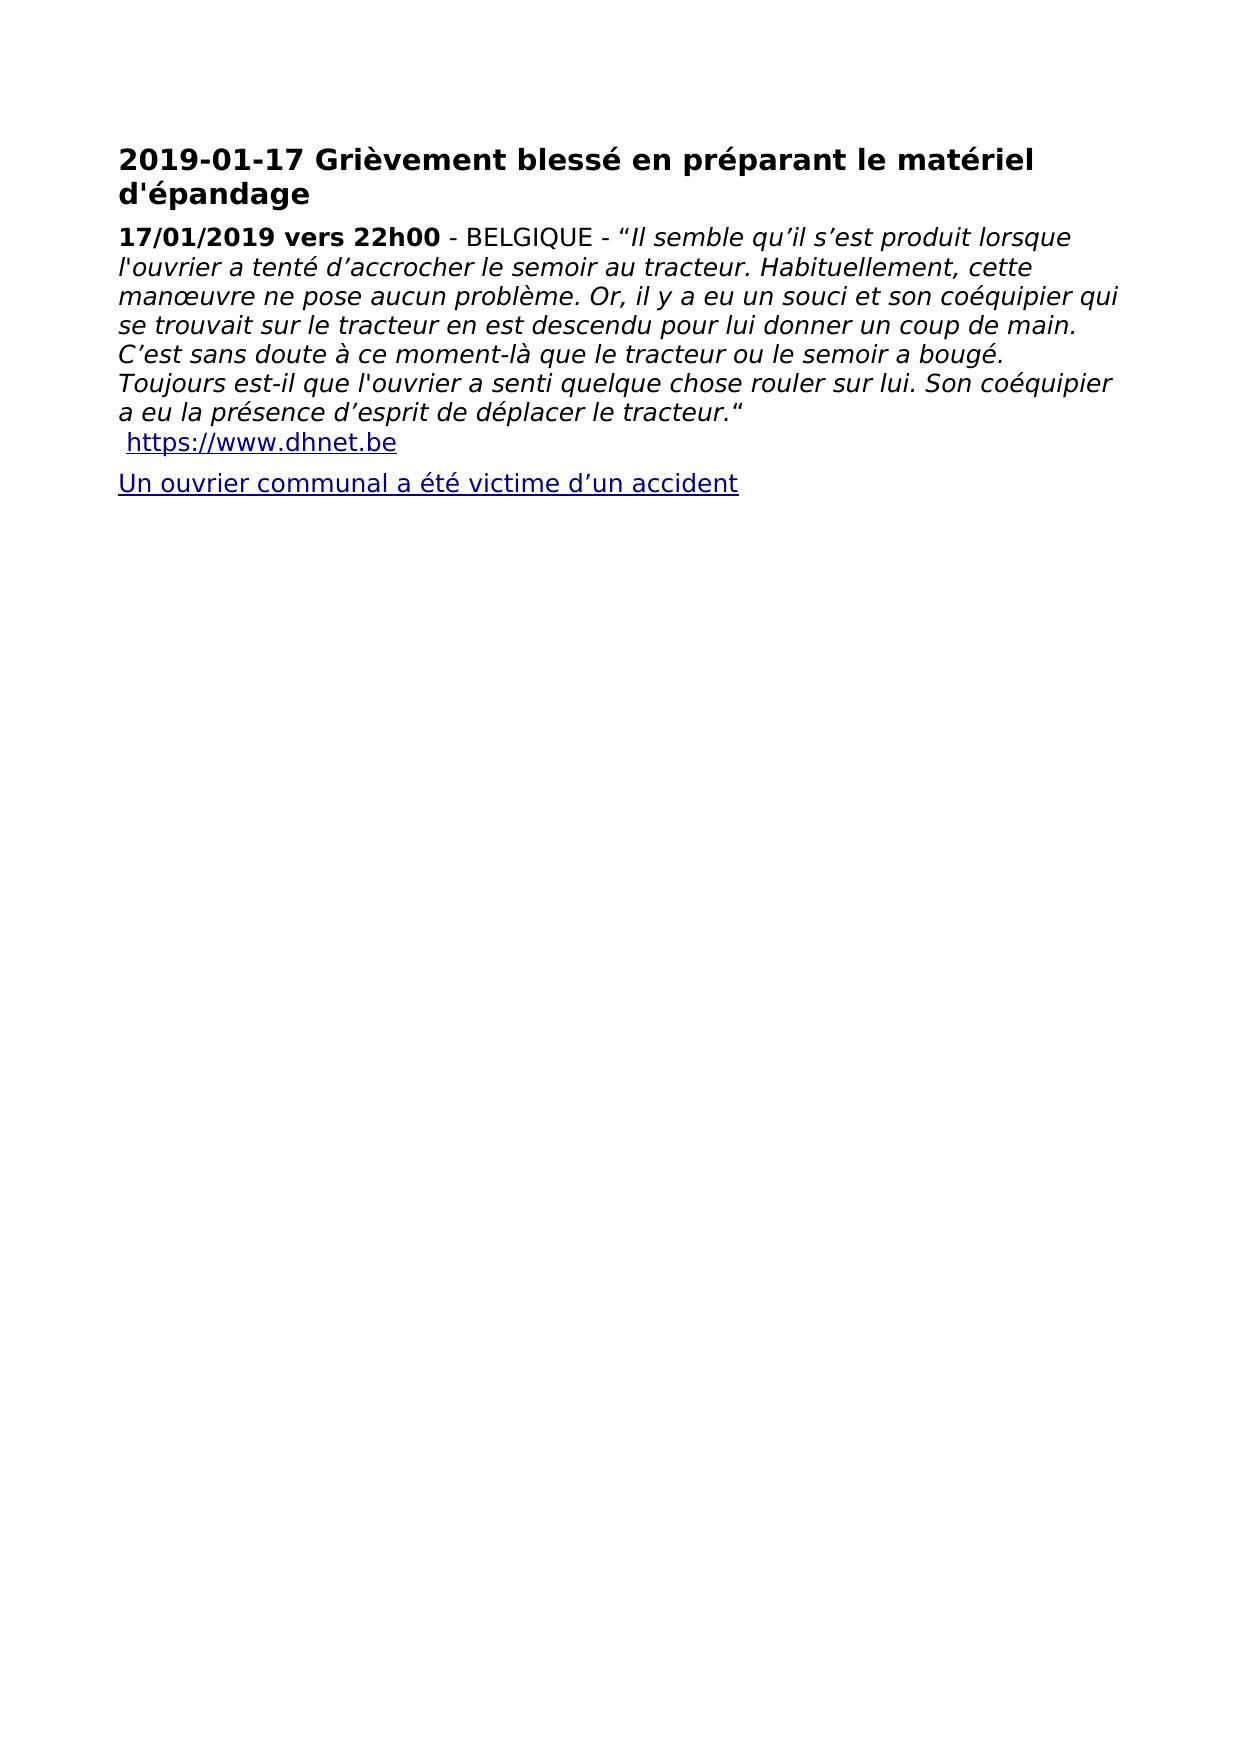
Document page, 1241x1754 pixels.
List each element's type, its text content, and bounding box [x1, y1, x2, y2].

text 17/01/2019 vers 22h00 - BELGIQUE - “Il semble qu’il s’est produit lorsque l'ouvrier a tenté d’accrocher le semoir au tracteur. Habituellement, cette manœuvre ne pose aucun problème. Or, il y a eu un souci et son coéquipier qui se trouvait sur le tracteur en est descendu pour lui donner un coup de main. C’est sans doute à ce moment-là que le tracteur ou le semoir a bougé. Toujours est-il que l'ouvrier a senti quelque chose rouler sur lui. Son coéquipier a eu la présence d’esprit de déplacer le tracteur.“ https://www.dhnet.be [118, 223, 1122, 457]
subtitle 2019-01-17 Grièvement blessé en préparant le matériel d'épandage [118, 143, 1122, 211]
text Un ouvrier communal a été victime d’un accident [118, 469, 1122, 498]
